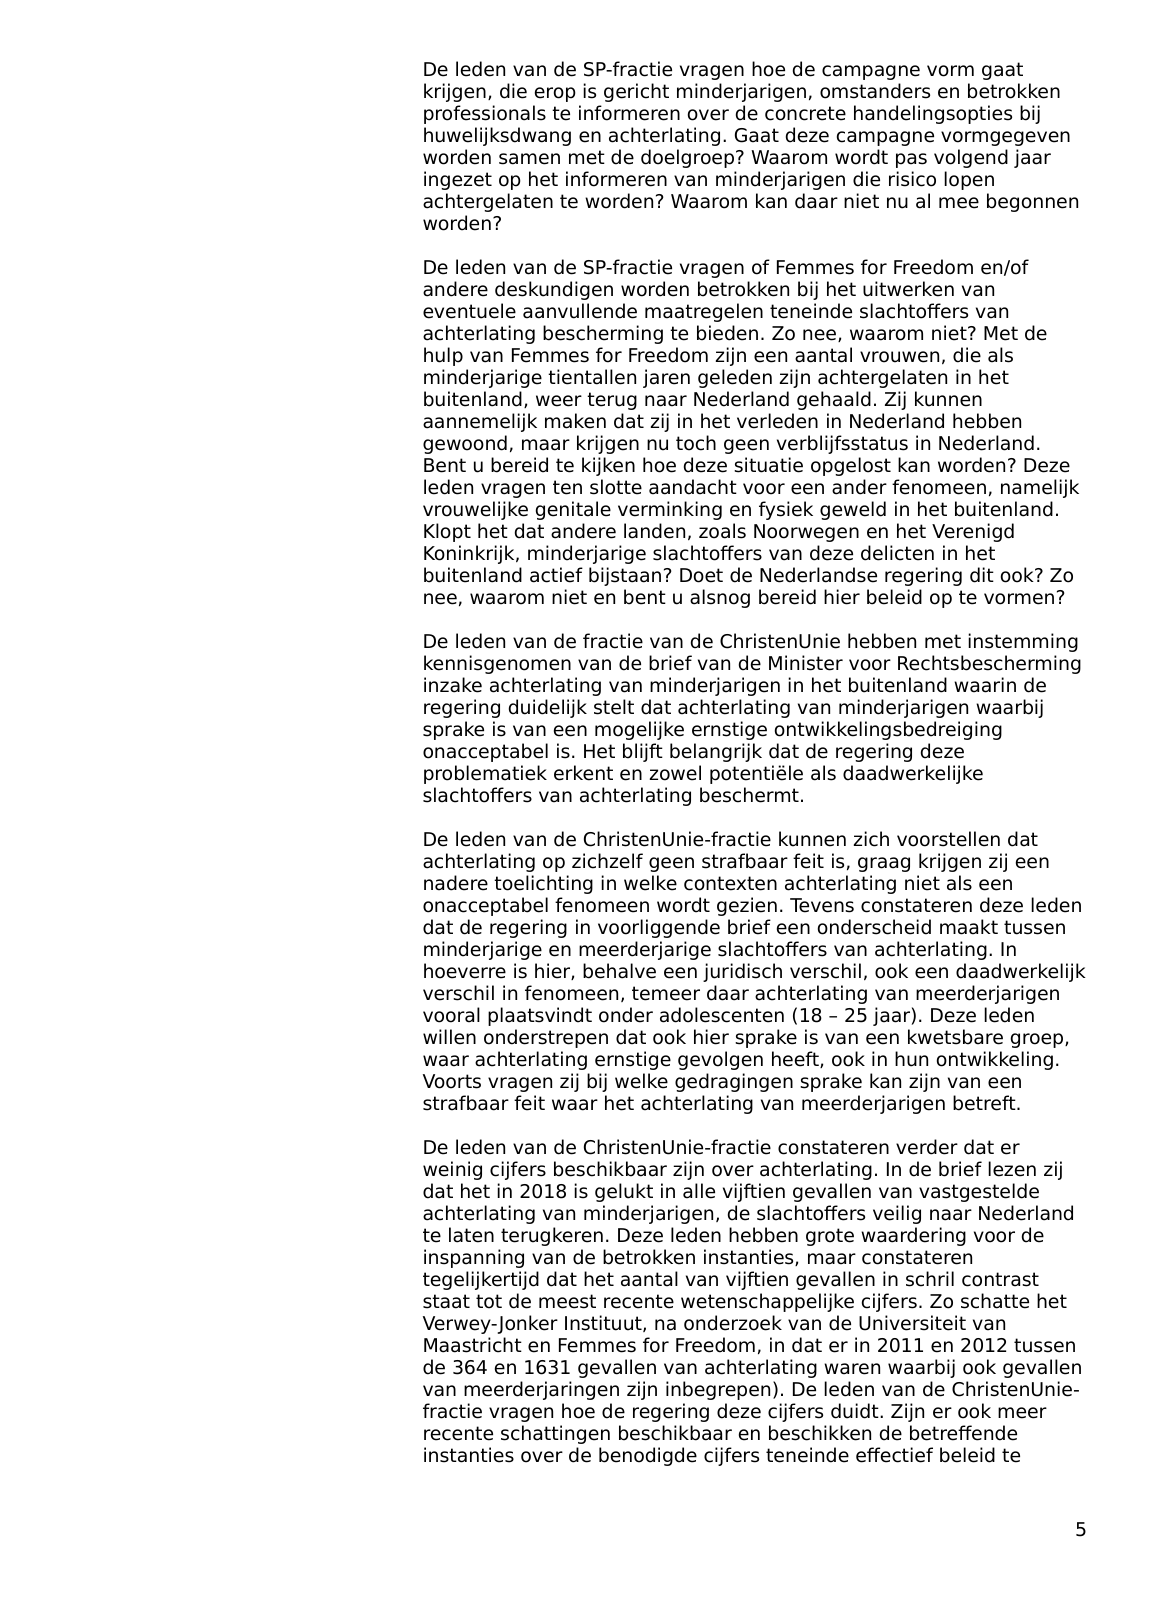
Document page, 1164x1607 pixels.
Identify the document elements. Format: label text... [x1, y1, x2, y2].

text De leden van de fractie van de ChristenUnie hebben met instemming kennisgenomen van de brief van de Minister voor Rechtsbescherming inzake achterlating van minderjarigen in het buitenland waarin de regering duidelijk stelt dat achterlating van minderjarigen waarbij sprake is van een mogelijke ernstige ontwikkelingsbedreiging onacceptabel is. Het blijft belangrijk dat de regering deze problematiek erkent en zowel potentiële als daadwerkelijke slachtoffers van achterlating beschermt. [422, 631, 1087, 807]
text De leden van de ChristenUnie-fractie constateren verder dat er weinig cijfers beschikbaar zijn over achterlating. In de brief lezen zij dat het in 2018 is gelukt in alle vijftien gevallen van vastgestelde achterlating van minderjarigen, de slachtoffers veilig naar Nederland te laten terugkeren. Deze leden hebben grote waardering voor de inspanning van de betrokken instanties, maar constateren tegelijkertijd dat het aantal van vijftien gevallen in schril contrast staat tot de meest recente wetenschappelijke cijfers. Zo schatte het Verwey-Jonker Instituut, na onderzoek van de Universiteit van Maastricht en Femmes for Freedom, in dat er in 2011 en 2012 tussen de 364 en 1631 gevallen van achterlating waren waarbij ook gevallen van meerderjaringen zijn inbegrepen). De leden van de ChristenUnie-fractie vragen hoe de regering deze cijfers duidt. Zijn er ook meer recente schattingen beschikbaar en beschikken de betreffende instanties over de benodigde cijfers teneinde effectief beleid te [422, 1137, 1087, 1467]
text De leden van de SP-fractie vragen of Femmes for Freedom en/of andere deskundigen worden betrokken bij het uitwerken van eventuele aanvullende maatregelen teneinde slachtoffers van achterlating bescherming te bieden. Zo nee, waarom niet? Met de hulp van Femmes for Freedom zijn een aantal vrouwen, die als minderjarige tientallen jaren geleden zijn achtergelaten in het buitenland, weer terug naar Nederland gehaald. Zij kunnen aannemelijk maken dat zij in het verleden in Nederland hebben gewoond, maar krijgen nu toch geen verblijfsstatus in Nederland. Bent u bereid te kijken hoe deze situatie opgelost kan worden? Deze leden vragen ten slotte aandacht voor een ander fenomeen, namelijk vrouwelijke genitale verminking en fysiek geweld in het buitenland. Klopt het dat andere landen, zoals Noorwegen en het Verenigd Koninkrijk, minderjarige slachtoffers van deze delicten in het buitenland actief bijstaan? Doet de Nederlandse regering dit ook? Zo nee, waarom niet en bent u alsnog bereid hier beleid op te vormen? [422, 257, 1087, 609]
text De leden van de ChristenUnie-fractie kunnen zich voorstellen dat achterlating op zichzelf geen strafbaar feit is, graag krijgen zij een nadere toelichting in welke contexten achterlating niet als een onacceptabel fenomeen wordt gezien. Tevens constateren deze leden dat de regering in voorliggende brief een onderscheid maakt tussen minderjarige en meerderjarige slachtoffers van achterlating. In hoeverre is hier, behalve een juridisch verschil, ook een daadwerkelijk verschil in fenomeen, temeer daar achterlating van meerderjarigen vooral plaatsvindt onder adolescenten (18 – 25 jaar). Deze leden willen onderstrepen dat ook hier sprake is van een kwetsbare groep, waar achterlating ernstige gevolgen heeft, ook in hun ontwikkeling. Voorts vragen zij bij welke gedragingen sprake kan zijn van een strafbaar feit waar het achterlating van meerderjarigen betreft. [422, 829, 1087, 1115]
text De leden van de SP-fractie vragen hoe de campagne vorm gaat krijgen, die erop is gericht minderjarigen, omstanders en betrokken professionals te informeren over de concrete handelingsopties bij huwelijksdwang en achterlating. Gaat deze campagne vormgegeven worden samen met de doelgroep? Waarom wordt pas volgend jaar ingezet op het informeren van minderjarigen die risico lopen achtergelaten te worden? Waarom kan daar niet nu al mee begonnen worden? [422, 59, 1087, 235]
